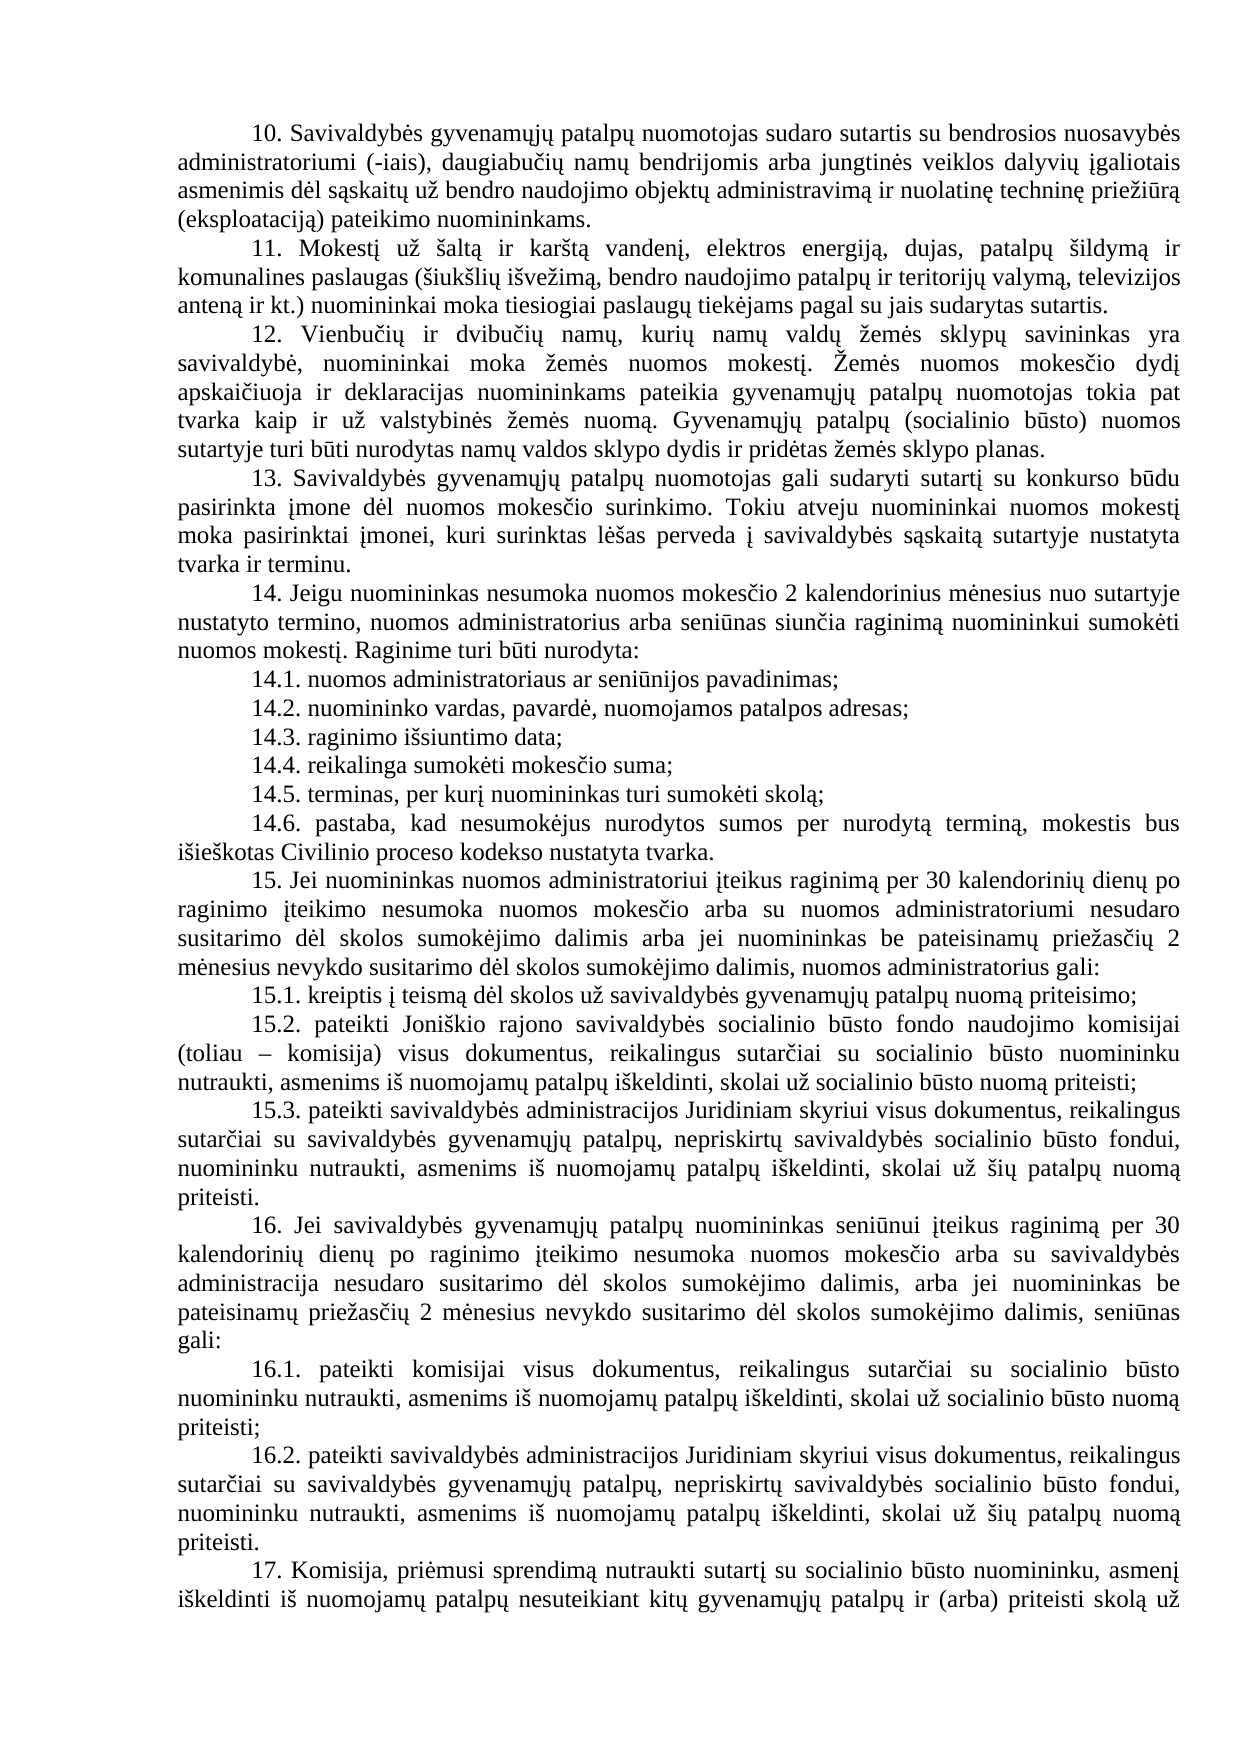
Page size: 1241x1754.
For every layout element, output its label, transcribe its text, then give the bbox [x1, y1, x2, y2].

text 14. Jeigu nuomininkas nesumoka nuomos mokesčio 2 kalendorinius mėnesius nuo sutartyje nustatyto termino, nuomos administratorius arba seniūnas siunčia raginimą nuomininkui sumokėti nuomos mokestį. Raginime turi būti nurodyta: [177, 578, 1181, 664]
text 16. Jei savivaldybės gyvenamųjų patalpų nuomininkas seniūnui įteikus raginimą per 30 kalendorinių dienų po raginimo įteikimo nesumoka nuomos mokesčio arba su savivaldybės administracija nesudaro susitarimo dėl skolos sumokėjimo dalimis, arba jei nuomininkas be pateisinamų priežasčių 2 mėnesius nevykdo susitarimo dėl skolos sumokėjimo dalimis, seniūnas gali: [177, 1211, 1181, 1354]
text 17. Komisija, priėmusi sprendimą nutraukti sutartį su socialinio būsto nuomininku, asmenį iškeldinti iš nuomojamų patalpų nesuteikiant kitų gyvenamųjų patalpų ir (arba) priteisti skolą už [177, 1556, 1181, 1613]
text 15. Jei nuomininkas nuomos administratoriui įteikus raginimą per 30 kalendorinių dienų po raginimo įteikimo nesumoka nuomos mokesčio arba su nuomos administratoriumi nesudaro susitarimo dėl skolos sumokėjimo dalimis arba jei nuomininkas be pateisinamų priežasčių 2 mėnesius nevykdo susitarimo dėl skolos sumokėjimo dalimis, nuomos administratorius gali: [177, 866, 1181, 981]
text 13. Savivaldybės gyvenamųjų patalpų nuomotojas gali sudaryti sutartį su konkurso būdu pasirinkta įmone dėl nuomos mokesčio surinkimo. Tokiu atveju nuomininkai nuomos mokestį moka pasirinktai įmonei, kuri surinktas lėšas perveda į savivaldybės sąskaitą sutartyje nustatyta tvarka ir terminu. [177, 463, 1181, 578]
text 16.2. pateikti savivaldybės administracijos Juridiniam skyriui visus dokumentus, reikalingus sutarčiai su savivaldybės gyvenamųjų patalpų, nepriskirtų savivaldybės socialinio būsto fondui, nuomininku nutraukti, asmenims iš nuomojamų patalpų iškeldinti, skolai už šių patalpų nuomą priteisti. [177, 1441, 1181, 1556]
text 16.1. pateikti komisijai visus dokumentus, reikalingus sutarčiai su socialinio būsto nuomininku nutraukti, asmenims iš nuomojamų patalpų iškeldinti, skolai už socialinio būsto nuomą priteisti; [177, 1354, 1181, 1441]
text 14.4. reikalinga sumokėti mokesčio suma; [177, 751, 1181, 779]
text 14.6. pastaba, kad nesumokėjus nurodytos sumos per nurodytą terminą, mokestis bus išieškotas Civilinio proceso kodekso nustatyta tvarka. [177, 808, 1181, 866]
text 14.1. nuomos administratoriaus ar seniūnijos pavadinimas; [177, 664, 1181, 693]
text 11. Mokestį už šaltą ir karštą vandenį, elektros energiją, dujas, patalpų šildymą ir komunalines paslaugas (šiukšlių išvežimą, bendro naudojimo patalpų ir teritorijų valymą, televizijos anteną ir kt.) nuomininkai moka tiesiogiai paslaugų tiekėjams pagal su jais sudarytas sutartis. [177, 233, 1181, 319]
text 14.3. raginimo išsiuntimo data; [177, 722, 1181, 751]
text 15.3. pateikti savivaldybės administracijos Juridiniam skyriui visus dokumentus, reikalingus sutarčiai su savivaldybės gyvenamųjų patalpų, nepriskirtų savivaldybės socialinio būsto fondui, nuomininku nutraukti, asmenims iš nuomojamų patalpų iškeldinti, skolai už šių patalpų nuomą priteisti. [177, 1096, 1181, 1211]
text 15.2. pateikti Joniškio rajono savivaldybės socialinio būsto fondo naudojimo komisijai (toliau – komisija) visus dokumentus, reikalingus sutarčiai su socialinio būsto nuomininku nutraukti, asmenims iš nuomojamų patalpų iškeldinti, skolai už socialinio būsto nuomą priteisti; [177, 1009, 1181, 1096]
text 14.2. nuomininko vardas, pavardė, nuomojamos patalpos adresas; [177, 693, 1181, 722]
text 15.1. kreiptis į teismą dėl skolos už savivaldybės gyvenamųjų patalpų nuomą priteisimo; [177, 981, 1181, 1009]
text 12. Vienbučių ir dvibučių namų, kurių namų valdų žemės sklypų savininkas yra savivaldybė, nuomininkai moka žemės nuomos mokestį. Žemės nuomos mokesčio dydį apskaičiuoja ir deklaracijas nuomininkams pateikia gyvenamųjų patalpų nuomotojas tokia pat tvarka kaip ir už valstybinės žemės nuomą. Gyvenamųjų patalpų (socialinio būsto) nuomos sutartyje turi būti nurodytas namų valdos sklypo dydis ir pridėtas žemės sklypo planas. [177, 319, 1181, 463]
text 14.5. terminas, per kurį nuomininkas turi sumokėti skolą; [177, 779, 1181, 808]
text 10. Savivaldybės gyvenamųjų patalpų nuomotojas sudaro sutartis su bendrosios nuosavybės administratoriumi (-iais), daugiabučių namų bendrijomis arba jungtinės veiklos dalyvių įgaliotais asmenimis dėl sąskaitų už bendro naudojimo objektų administravimą ir nuolatinę techninę priežiūrą (eksploataciją) pateikimo nuomininkams. [177, 118, 1181, 233]
